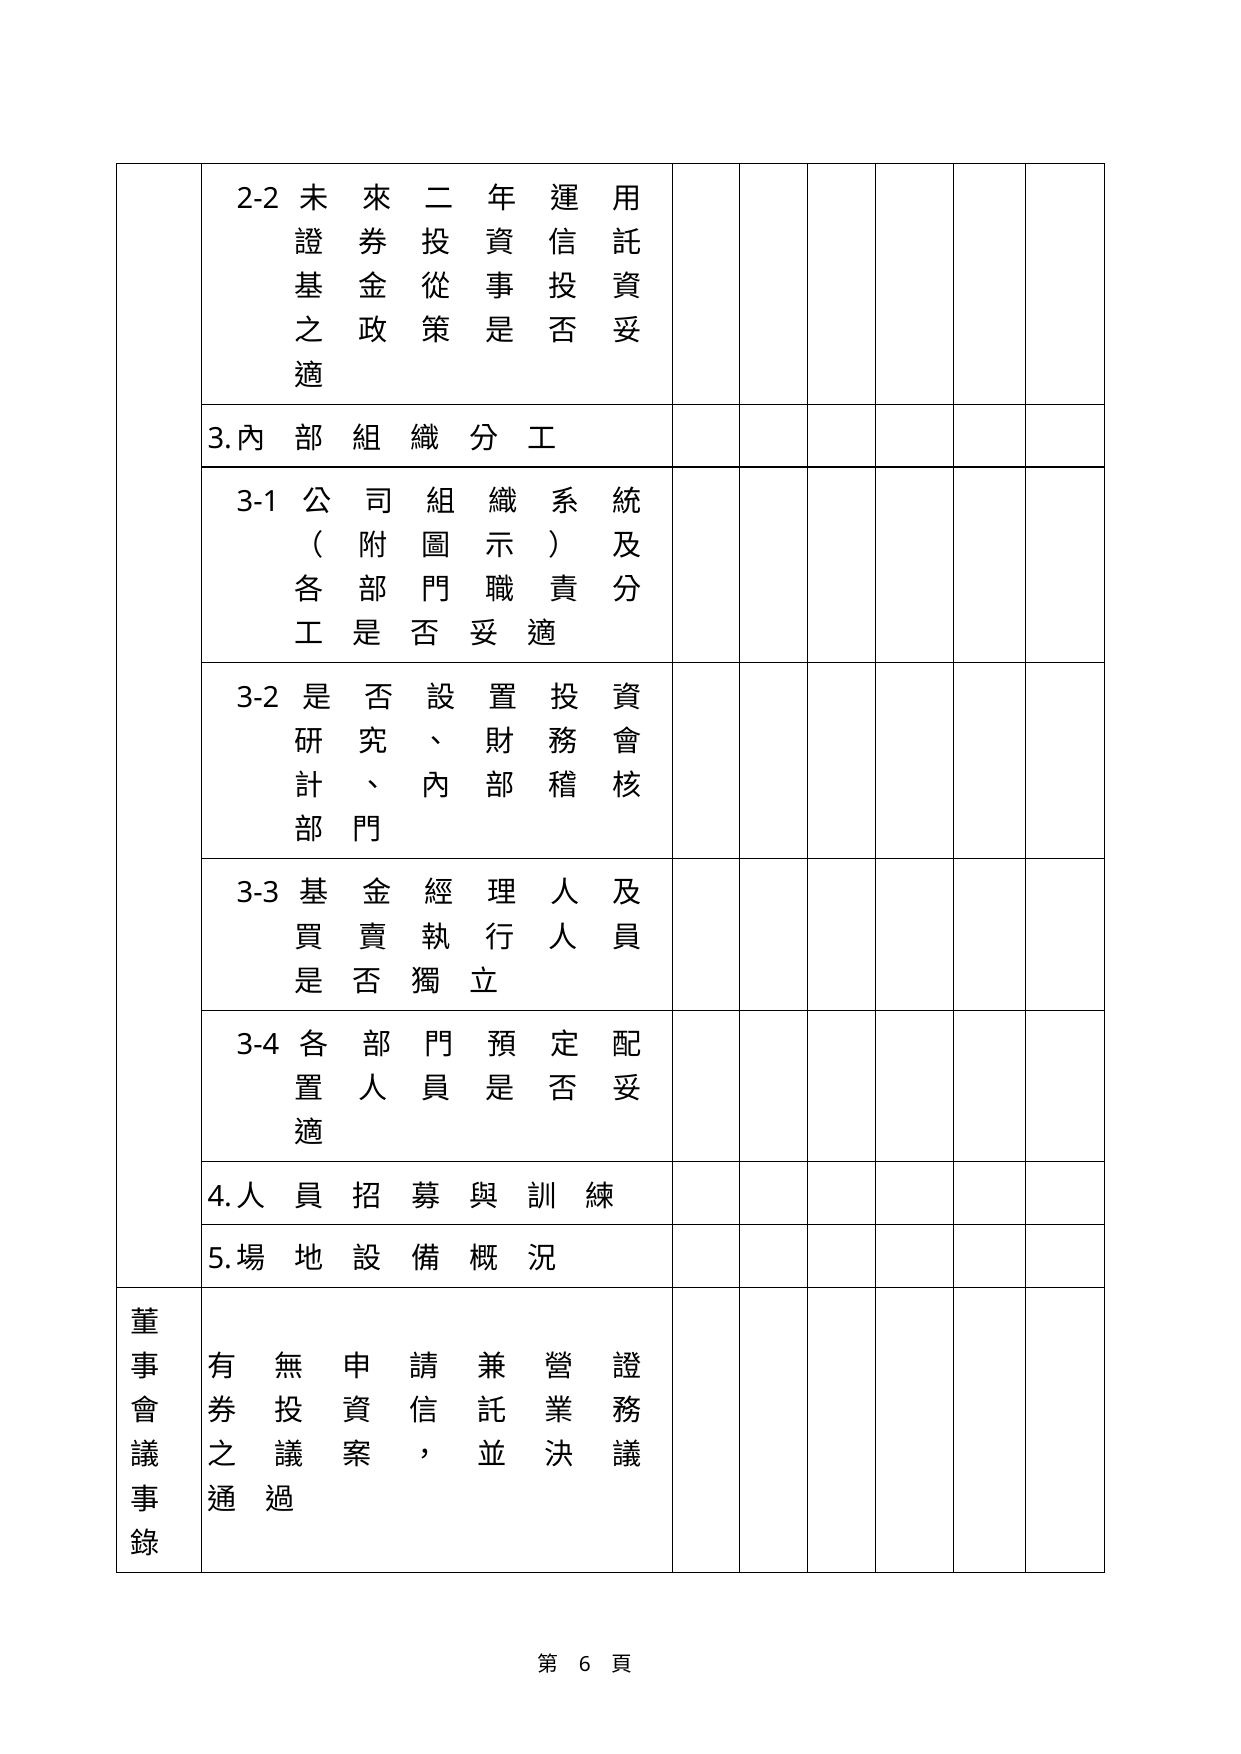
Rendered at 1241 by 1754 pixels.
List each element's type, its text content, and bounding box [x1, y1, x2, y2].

table_cell [740, 859, 807, 1010]
table_cell [1026, 1162, 1104, 1224]
table_cell [954, 405, 1025, 466]
table_cell [954, 1225, 1025, 1287]
table_cell [1026, 468, 1104, 662]
table_cell [808, 1162, 875, 1224]
table_cell [1026, 405, 1104, 466]
table_cell [1026, 164, 1104, 403]
table_cell [876, 405, 953, 466]
table_cell [673, 1162, 739, 1224]
table_cell [808, 405, 875, 466]
table_cell [740, 1288, 807, 1572]
table_cell [808, 1225, 875, 1287]
table_cell [673, 1225, 739, 1287]
table_cell [1026, 1011, 1104, 1161]
table_cell 4.人員招募與訓練 [202, 1162, 672, 1224]
table_cell 3-3基金經理人及買賣執行人員是否獨立 [202, 859, 672, 1010]
table_cell [808, 859, 875, 1010]
table_cell [954, 1011, 1025, 1161]
table_cell 有無申請兼營證券投資信託業務之議案，並決議通過 [202, 1288, 672, 1572]
table_cell 2-2未來二年運用證券投資信託基金從事投資之政策是否妥適 [202, 164, 672, 403]
table_cell [673, 1288, 739, 1572]
table_cell [673, 405, 739, 466]
table_cell [954, 1288, 1025, 1572]
table_cell 5.場地設備概況 [202, 1225, 672, 1287]
table_cell [876, 164, 953, 403]
table_cell [673, 1011, 739, 1161]
table_cell 董事會議事錄 [117, 1288, 201, 1572]
table_cell [1026, 663, 1104, 858]
table_cell [673, 468, 739, 662]
table_cell [1026, 1225, 1104, 1287]
table_cell [740, 1011, 807, 1161]
table_cell [740, 1162, 807, 1224]
table_cell [876, 1225, 953, 1287]
table_cell [876, 1162, 953, 1224]
table_cell [117, 164, 201, 1287]
table_cell [673, 663, 739, 858]
table_cell [876, 1288, 953, 1572]
table_cell [740, 663, 807, 858]
table_cell [673, 859, 739, 1010]
table_cell [808, 164, 875, 403]
table_cell [673, 164, 739, 403]
table_cell [1026, 1288, 1104, 1572]
table_cell [954, 663, 1025, 858]
table_cell [808, 1288, 875, 1572]
table_cell [740, 1225, 807, 1287]
table_cell [808, 1011, 875, 1161]
table_cell [1026, 859, 1104, 1010]
table_cell [740, 405, 807, 466]
table_cell 3-1 公司組織系統（附圖示）及各部門職責分工是否妥適 [202, 468, 672, 662]
table_cell [954, 164, 1025, 403]
table_cell [808, 468, 875, 662]
table_cell [954, 859, 1025, 1010]
table_cell [876, 859, 953, 1010]
table_cell [876, 1011, 953, 1161]
table_cell [954, 468, 1025, 662]
table_cell [808, 663, 875, 858]
table_cell 3-4各部門預定配置人員是否妥適 [202, 1011, 672, 1161]
table_cell [876, 663, 953, 858]
table_cell 3-2 是否設置投資研究、財務會計、內部稽核部門 [202, 663, 672, 858]
table_cell [876, 468, 953, 662]
table_cell [740, 164, 807, 403]
table_cell 3.內部組織分工 [202, 405, 672, 466]
table_cell [740, 468, 807, 662]
table_cell [954, 1162, 1025, 1224]
